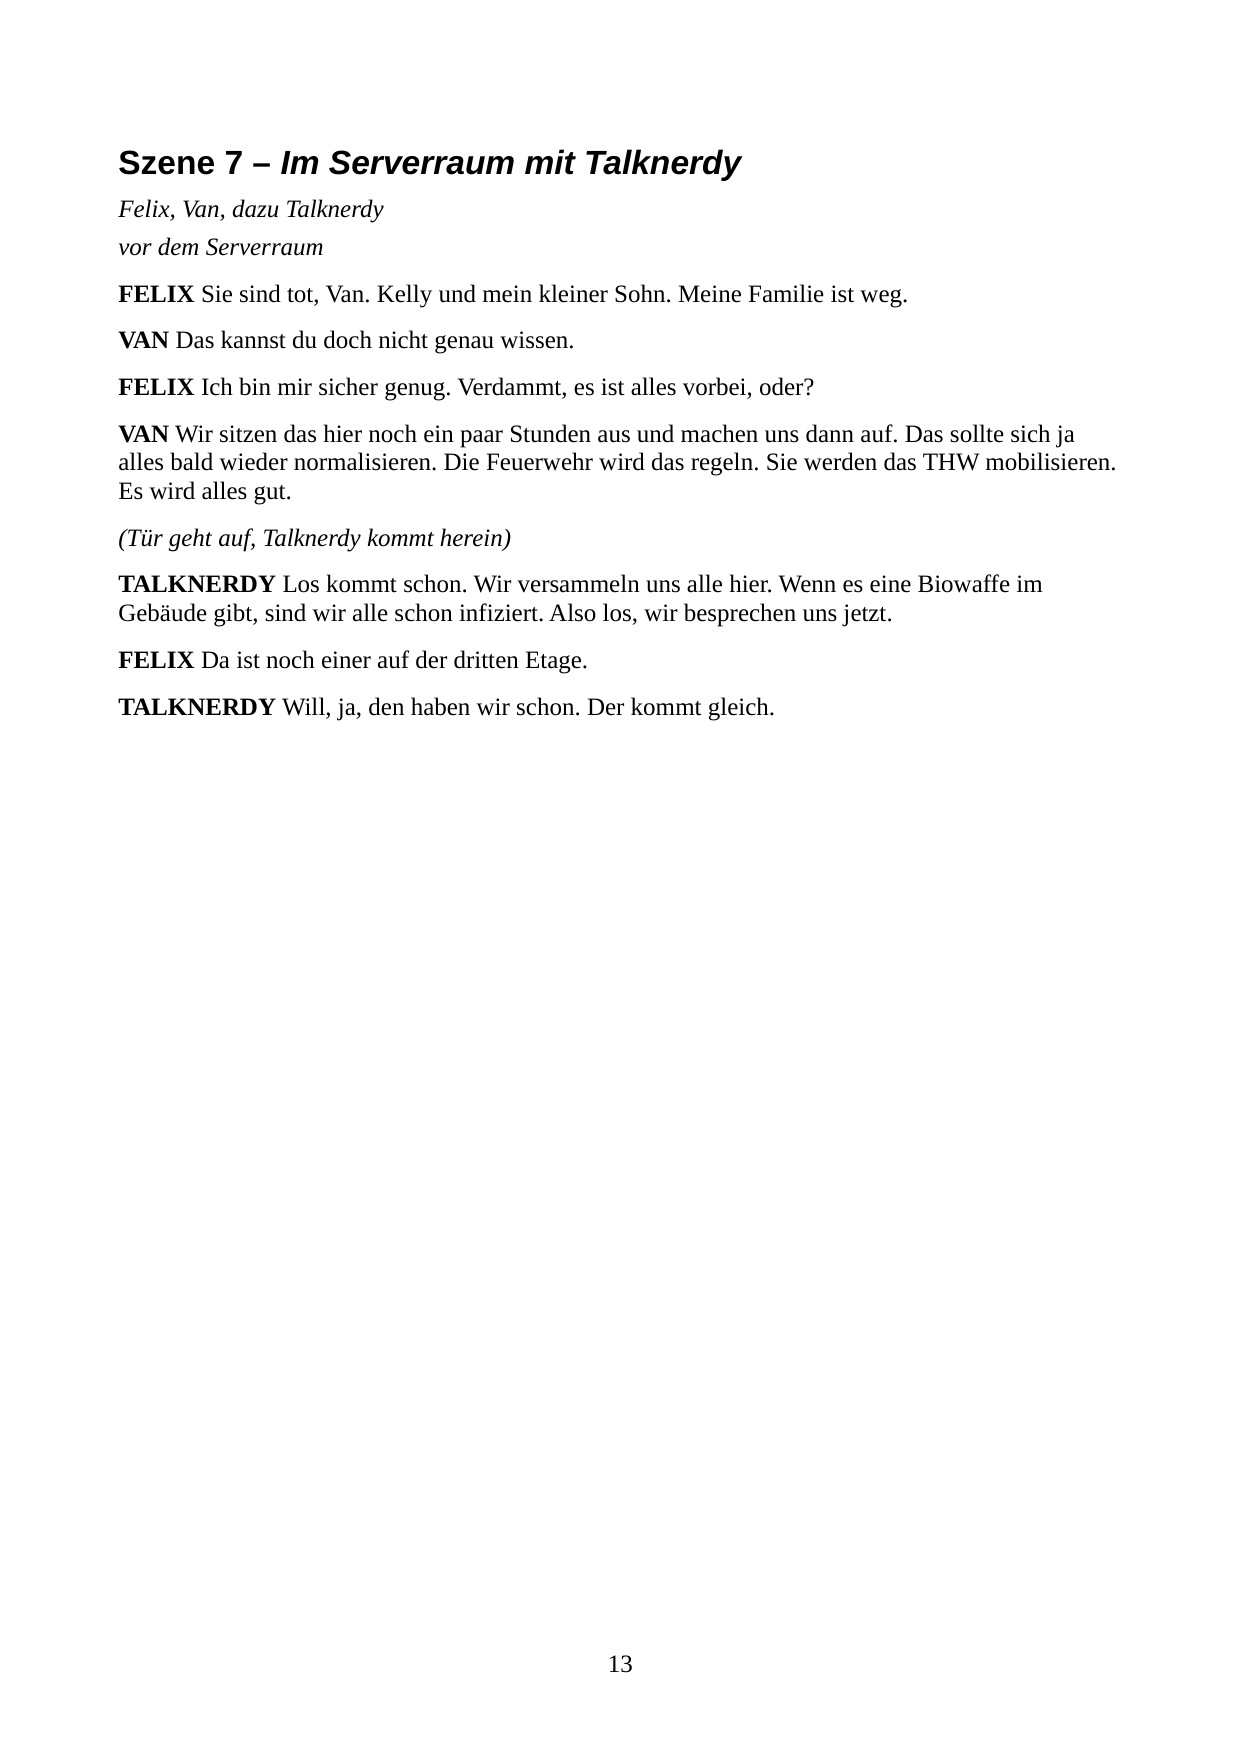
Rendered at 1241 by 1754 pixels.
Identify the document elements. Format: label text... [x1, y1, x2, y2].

text FELIX Ich bin mir sicher genug. Verdammt, es ist alles vorbei, oder? [118, 372, 1122, 401]
text TALKNERDY Los kommt schon. Wir versammeln uns alle hier. Wenn es eine Biowaffe im Gebäude gibt, sind wir alle schon infiziert. Also los, wir besprechen uns jetzt. [118, 569, 1122, 627]
text TALKNERDY Will, ja, den haben wir schon. Der kommt gleich. [118, 692, 1122, 720]
text vor dem Serverraum [118, 232, 1122, 261]
text VAN Wir sitzen das hier noch ein paar Stunden aus und machen uns dann auf. Das sollte sich ja alles bald wieder normalisieren. Die Feuerwehr wird das regeln. Sie werden das THW mobilisieren. Es wird alles gut. [118, 419, 1122, 505]
text FELIX Da ist noch einer auf der dritten Etage. [118, 645, 1122, 674]
text Felix, Van, dazu Talknerdy [118, 194, 1122, 223]
text (Tür geht auf, Talknerdy kommt herein) [118, 523, 1122, 552]
subtitle Szene 7 – Im Serverraum mit Talknerdy [118, 143, 1122, 182]
text VAN Das kannst du doch nicht genau wissen. [118, 325, 1122, 354]
text FELIX Sie sind tot, Van. Kelly und mein kleiner Sohn. Meine Familie ist weg. [118, 279, 1122, 307]
